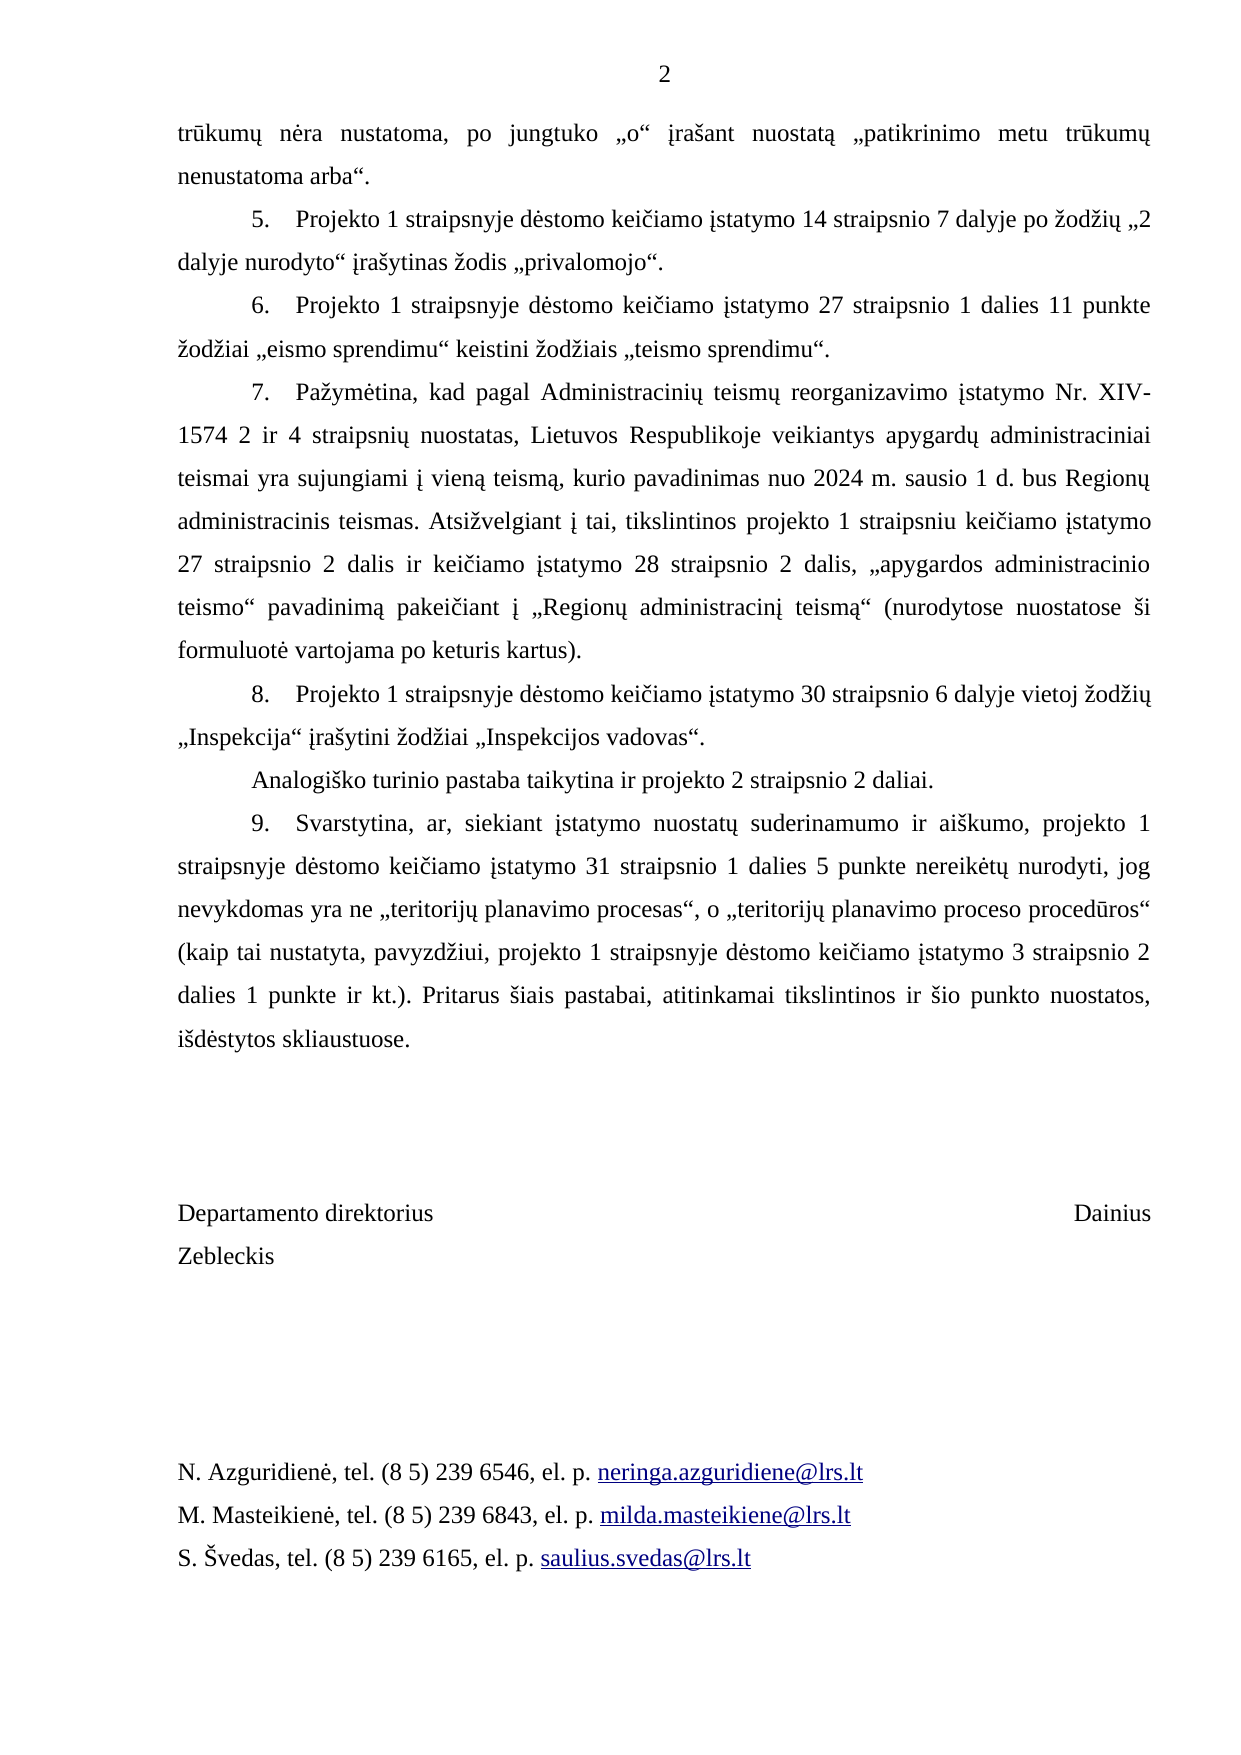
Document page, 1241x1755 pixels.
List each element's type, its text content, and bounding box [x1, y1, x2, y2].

text S. Švedas, tel. (8 5) 239 6165, el. p. saulius.svedas@lrs.lt [177, 1543, 1152, 1572]
text N. Azguridienė, tel. (8 5) 239 6546, el. p. neringa.azguridiene@lrs.lt [177, 1457, 1152, 1485]
list Analogiško turinio pastaba taikytina ir projekto 2 straipsnio 2 daliai. [251, 765, 1152, 794]
list Projekto 1 straipsnyje dėstomo keičiamo įstatymo 30 straipsnio 6 dalyje vietoj žodžių „Inspekcija“ įrašytini žodžiai „Inspekcijos vadovas“. [177, 679, 1152, 751]
list trūkumų nėra nustatoma, po jungtuko „o“ įrašant nuostatą „patikrinimo metu trūkumų nenustatoma arba“. [177, 118, 1152, 190]
text Departamento direktorius Dainius Zebleckis [177, 1198, 1152, 1270]
list Svarstytina, ar, siekiant įstatymo nuostatų suderinamumo ir aiškumo, projekto 1 straipsnyje dėstomo keičiamo įstatymo 31 straipsnio 1 dalies 5 punkte nereikėtų nurodyti, jog nevykdomas yra ne „teritorijų planavimo procesas“, o „teritorijų planavimo proceso procedūros“ (kaip tai nustatyta, pavyzdžiui, projekto 1 straipsnyje dėstomo keičiamo įstatymo 3 straipsnio 2 dalies 1 punkte ir kt.). Pritarus šiais pastabai, atitinkamai tikslintinos ir šio punkto nuostatos, išdėstytos skliaustuose. [177, 808, 1152, 1052]
list Projekto 1 straipsnyje dėstomo keičiamo įstatymo 27 straipsnio 1 dalies 11 punkte žodžiai „eismo sprendimu“ keistini žodžiais „teismo sprendimu“. [177, 291, 1152, 362]
list Pažymėtina, kad pagal Administracinių teismų reorganizavimo įstatymo Nr. XIV-1574 2 ir 4 straipsnių nuostatas, Lietuvos Respublikoje veikiantys apygardų administraciniai teismai yra sujungiami į vieną teismą, kurio pavadinimas nuo 2024 m. sausio 1 d. bus Regionų administracinis teismas. Atsižvelgiant į tai, tikslintinos projekto 1 straipsniu keičiamo įstatymo 27 straipsnio 2 dalis ir keičiamo įstatymo 28 straipsnio 2 dalis, „apygardos administracinio teismo“ pavadinimą pakeičiant į „Regionų administracinį teismą“ (nurodytose nuostatose ši formuluotė vartojama po keturis kartus). [177, 377, 1152, 664]
text M. Masteikienė, tel. (8 5) 239 6843, el. p. milda.masteikiene@lrs.lt [177, 1500, 1152, 1528]
list Projekto 1 straipsnyje dėstomo keičiamo įstatymo 14 straipsnio 7 dalyje po žodžių „2 dalyje nurodyto“ įrašytinas žodis „privalomojo“. [177, 204, 1152, 276]
